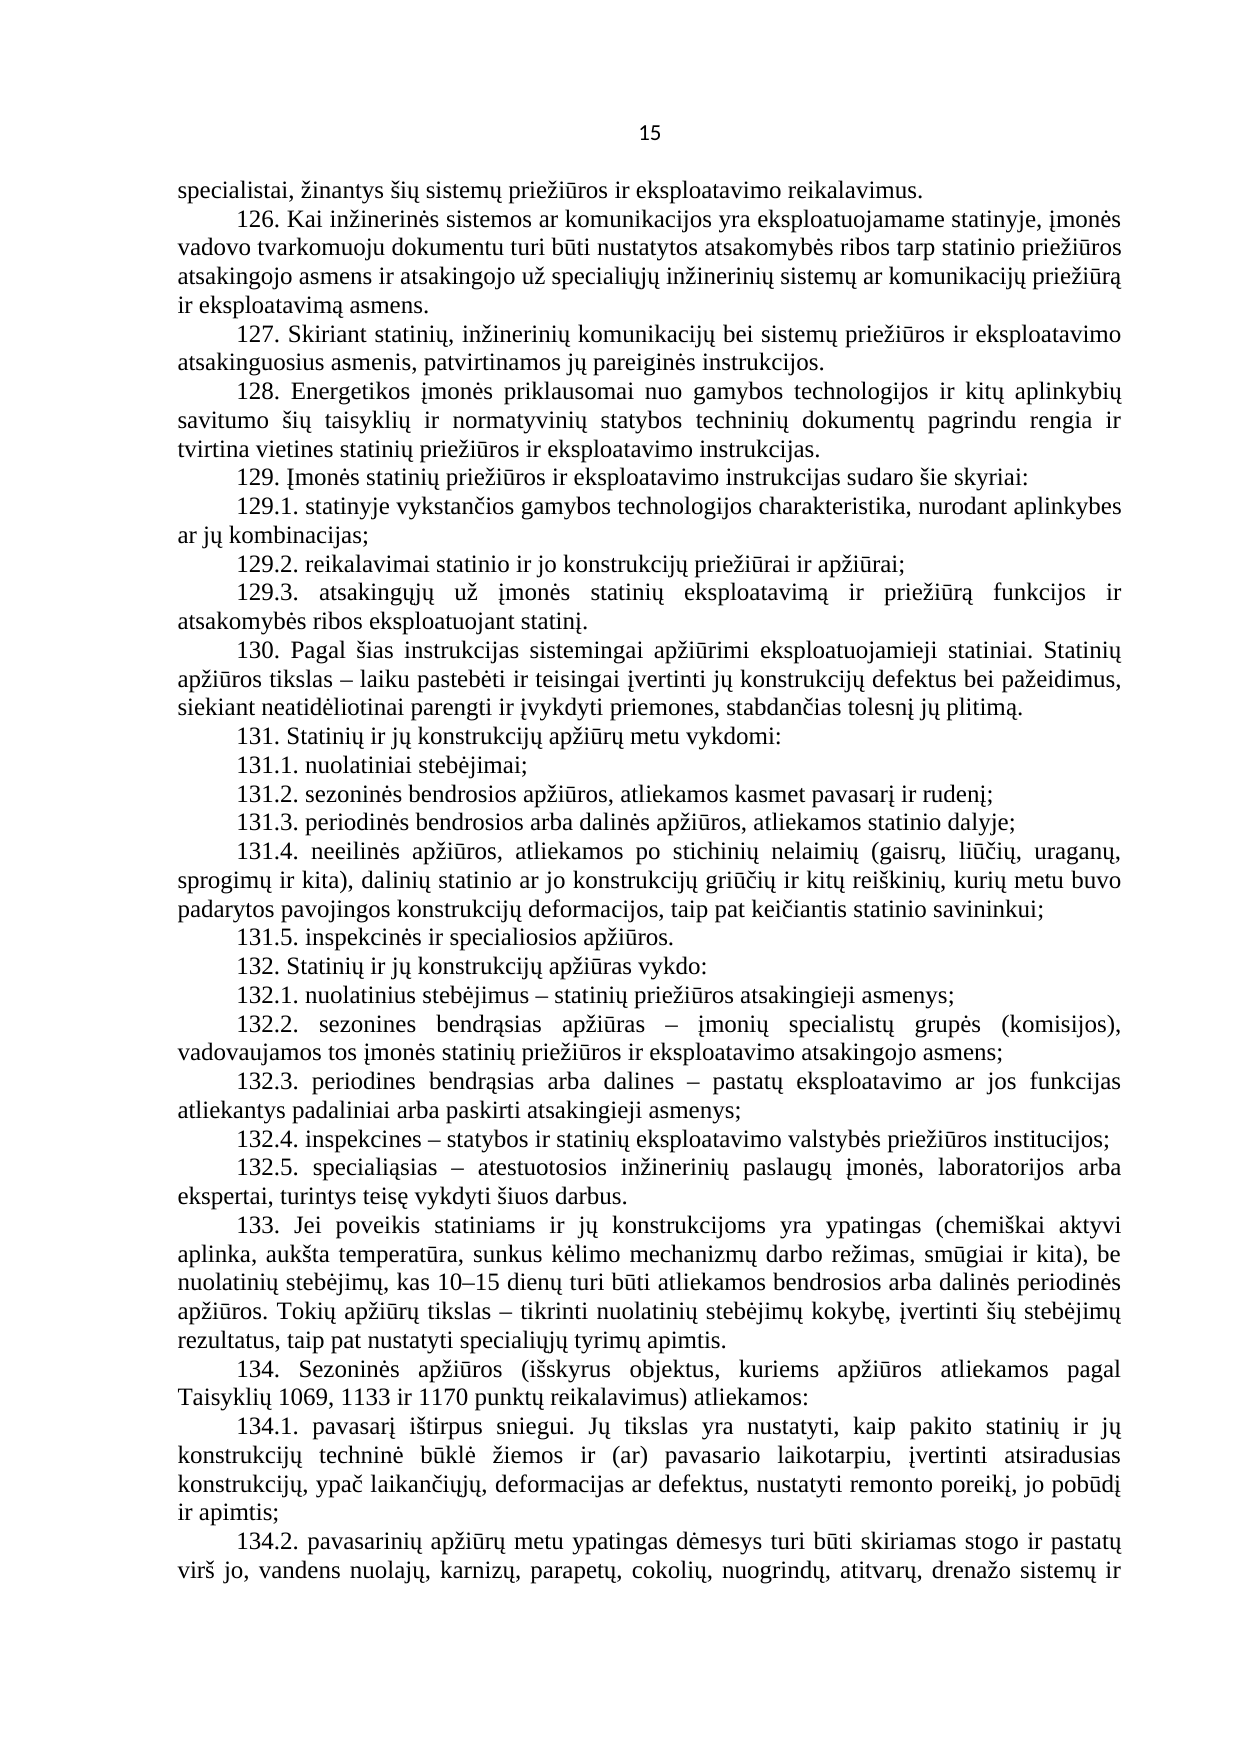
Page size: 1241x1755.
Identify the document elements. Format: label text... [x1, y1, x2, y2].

text 132.4. inspekcines – statybos ir statinių eksploatavimo valstybės priežiūros institucijos; [177, 1124, 1122, 1152]
text 131.2. sezoninės bendrosios apžiūros, atliekamos kasmet pavasarį ir rudenį; [177, 779, 1122, 807]
text 130. Pagal šias instrukcijas sistemingai apžiūrimi eksploatuojamieji statiniai. Statinių apžiūros tikslas – laiku pastebėti ir teisingai įvertinti jų konstrukcijų defektus bei pažeidimus, siekiant neatidėliotinai parengti ir įvykdyti priemones, stabdančias tolesnį jų plitimą. [177, 635, 1122, 721]
text 129.3. atsakingųjų už įmonės statinių eksploatavimą ir priežiūrą funkcijos ir atsakomybės ribos eksploatuojant statinį. [177, 577, 1122, 635]
text specialistai, žinantys šių sistemų priežiūros ir eksploatavimo reikalavimus. [177, 175, 1122, 204]
text 126. Kai inžinerinės sistemos ar komunikacijos yra eksploatuojamame statinyje, įmonės vadovo tvarkomuoju dokumentu turi būti nustatytos atsakomybės ribos tarp statinio priežiūros atsakingojo asmens ir atsakingojo už specialiųjų inžinerinių sistemų ar komunikacijų priežiūrą ir eksploatavimą asmens. [177, 204, 1122, 319]
text 131.4. neeilinės apžiūros, atliekamos po stichinių nelaimių (gaisrų, liūčių, uraganų, sprogimų ir kita), dalinių statinio ar jo konstrukcijų griūčių ir kitų reiškinių, kurių metu buvo padarytos pavojingos konstrukcijų deformacijos, taip pat keičiantis statinio savininkui; [177, 836, 1122, 922]
text 132.2. sezonines bendrąsias apžiūras – įmonių specialistų grupės (komisijos), vadovaujamos tos įmonės statinių priežiūros ir eksploatavimo atsakingojo asmens; [177, 1009, 1122, 1066]
text 129. Įmonės statinių priežiūros ir eksploatavimo instrukcijas sudaro šie skyriai: [177, 462, 1122, 491]
text 127. Skiriant statinių, inžinerinių komunikacijų bei sistemų priežiūros ir eksploatavimo atsakinguosius asmenis, patvirtinamos jų pareiginės instrukcijos. [177, 319, 1122, 376]
text 134.1. pavasarį ištirpus sniegui. Jų tikslas yra nustatyti, kaip pakito statinių ir jų konstrukcijų techninė būklė žiemos ir (ar) pavasario laikotarpiu, įvertinti atsiradusias konstrukcijų, ypač laikančiųjų, deformacijas ar defektus, nustatyti remonto poreikį, jo pobūdį ir apimtis; [177, 1411, 1122, 1526]
text 129.2. reikalavimai statinio ir jo konstrukcijų priežiūrai ir apžiūrai; [177, 549, 1122, 577]
text 128. Energetikos įmonės priklausomai nuo gamybos technologijos ir kitų aplinkybių savitumo šių taisyklių ir normatyvinių statybos techninių dokumentų pagrindu rengia ir tvirtina vietines statinių priežiūros ir eksploatavimo instrukcijas. [177, 376, 1122, 462]
text 131.1. nuolatiniai stebėjimai; [177, 750, 1122, 779]
text 133. Jei poveikis statiniams ir jų konstrukcijoms yra ypatingas (chemiškai aktyvi aplinka, aukšta temperatūra, sunkus kėlimo mechanizmų darbo režimas, smūgiai ir kita), be nuolatinių stebėjimų, kas 10–15 dienų turi būti atliekamos bendrosios arba dalinės periodinės apžiūros. Tokių apžiūrų tikslas – tikrinti nuolatinių stebėjimų kokybę, įvertinti šių stebėjimų rezultatus, taip pat nustatyti specialiųjų tyrimų apimtis. [177, 1210, 1122, 1354]
text 129.1. statinyje vykstančios gamybos technologijos charakteristika, nurodant aplinkybes ar jų kombinacijas; [177, 491, 1122, 549]
text 134. Sezoninės apžiūros (išskyrus objektus, kuriems apžiūros atliekamos pagal Taisyklių 1069, 1133 ir 1170 punktų reikalavimus) atliekamos: [177, 1354, 1122, 1411]
text 132.5. specialiąsias – atestuotosios inžinerinių paslaugų įmonės, laboratorijos arba ekspertai, turintys teisę vykdyti šiuos darbus. [177, 1152, 1122, 1210]
text 131.3. periodinės bendrosios arba dalinės apžiūros, atliekamos statinio dalyje; [177, 807, 1122, 836]
text 132. Statinių ir jų konstrukcijų apžiūras vykdo: [177, 951, 1122, 980]
text 131. Statinių ir jų konstrukcijų apžiūrų metu vykdomi: [177, 721, 1122, 750]
text 132.3. periodines bendrąsias arba dalines – pastatų eksploatavimo ar jos funkcijas atliekantys padaliniai arba paskirti atsakingieji asmenys; [177, 1066, 1122, 1124]
text 131.5. inspekcinės ir specialiosios apžiūros. [177, 922, 1122, 951]
text 132.1. nuolatinius stebėjimus – statinių priežiūros atsakingieji asmenys; [177, 980, 1122, 1009]
text 134.2. pavasarinių apžiūrų metu ypatingas dėmesys turi būti skiriamas stogo ir pastatų virš jo, vandens nuolajų, karnizų, parapetų, cokolių, nuogrindų, atitvarų, drenažo sistemų ir [177, 1526, 1122, 1584]
